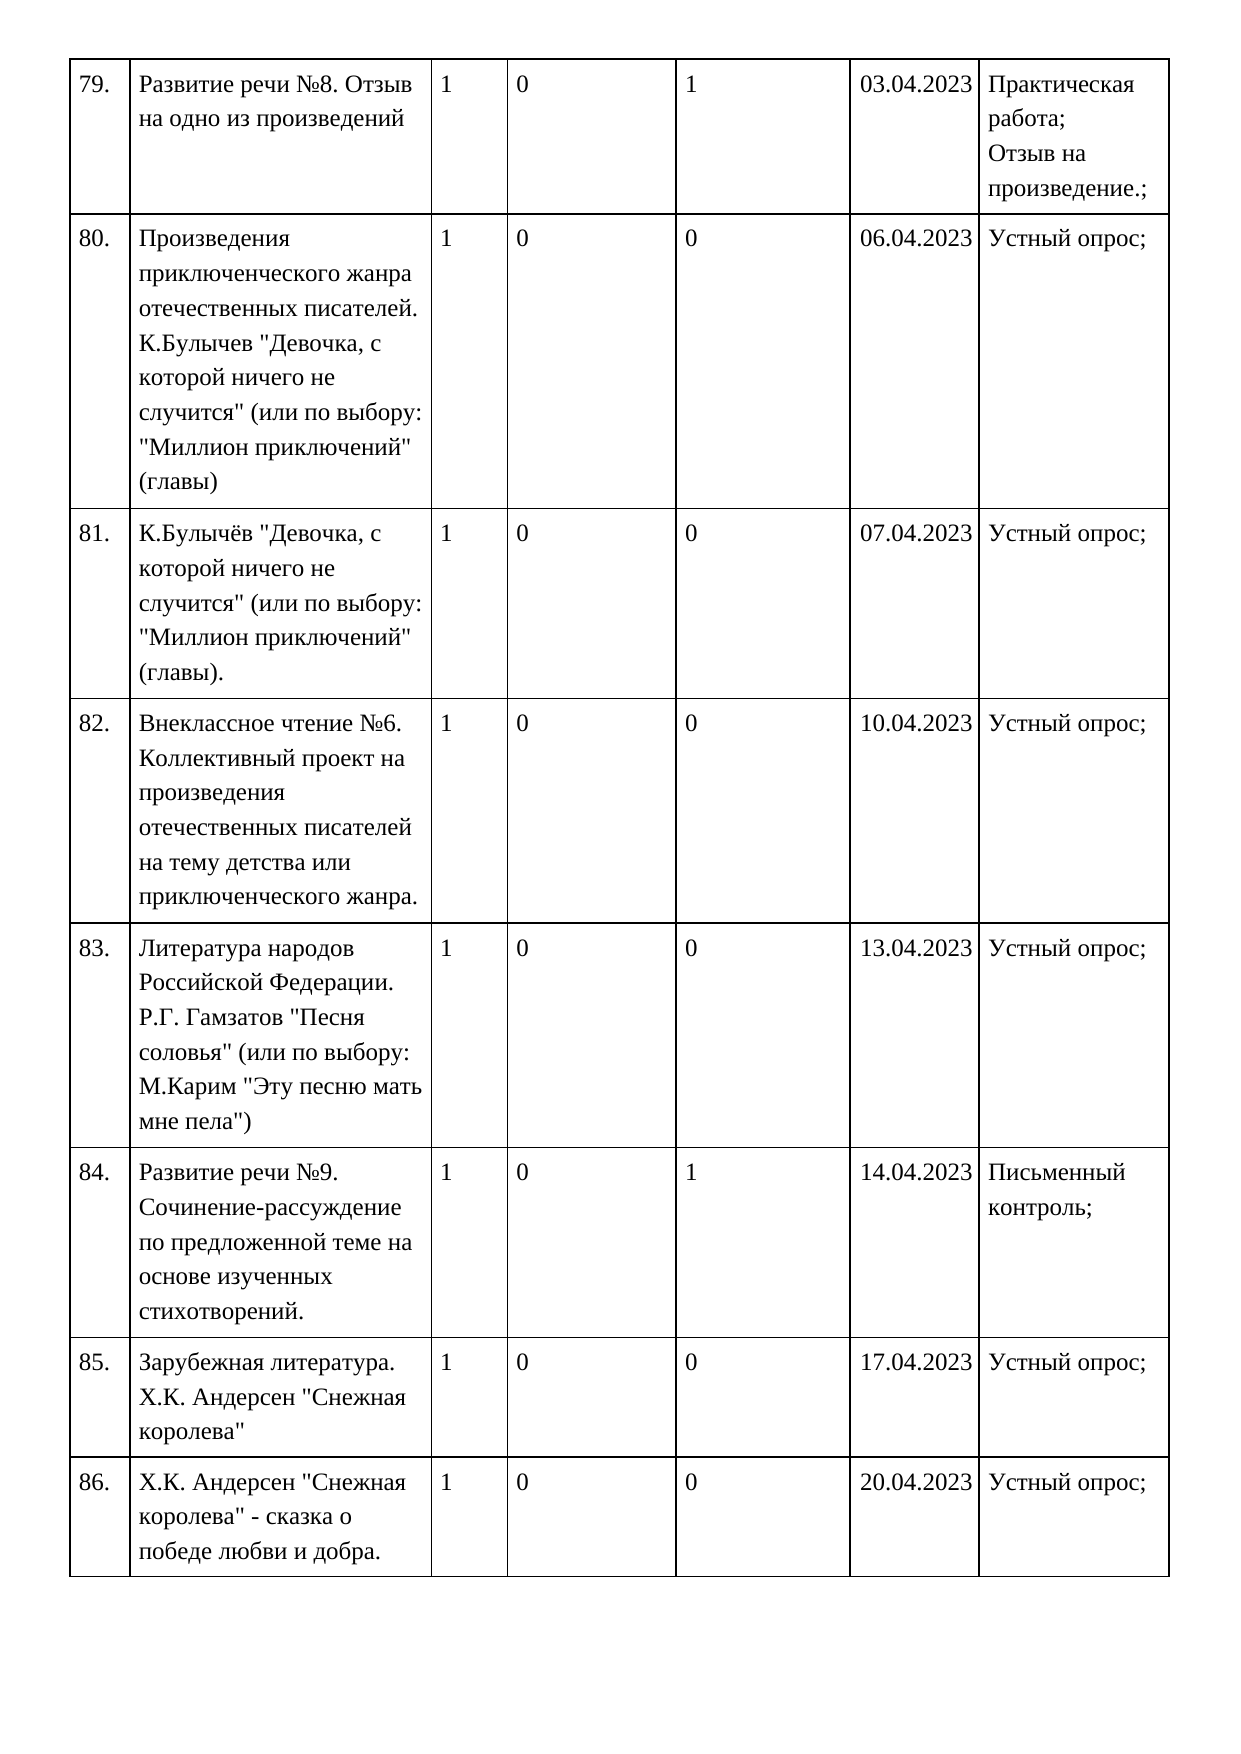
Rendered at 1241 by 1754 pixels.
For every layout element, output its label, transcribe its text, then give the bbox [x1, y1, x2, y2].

table_cell Внеклассное чтение №6. Коллективный проект на произведения отечественных писателей на тему детства или приключенческого жанра. [131, 699, 431, 922]
table_cell 17.04.2023 [851, 1338, 978, 1456]
table_cell 1 [432, 1458, 507, 1576]
table_cell 0 [677, 699, 849, 922]
table_header 03.04.2023 [851, 60, 978, 213]
table_cell Устный опрос; [980, 215, 1168, 508]
table_cell 0 [508, 1458, 675, 1576]
table_cell 1 [432, 1338, 507, 1456]
table_cell 0 [677, 1338, 849, 1456]
table_cell 0 [677, 215, 849, 508]
table_cell 81. [71, 509, 129, 697]
table_cell 0 [508, 215, 675, 508]
table_cell 20.04.2023 [851, 1458, 978, 1576]
table_cell 0 [508, 1148, 675, 1336]
table_cell 86. [71, 1458, 129, 1576]
table_cell Устный опрос; [980, 1458, 1168, 1576]
table_cell 85. [71, 1338, 129, 1456]
table_cell Устный опрос; [980, 509, 1168, 697]
table_cell 10.04.2023 [851, 699, 978, 922]
table_cell 84. [71, 1148, 129, 1336]
table_cell 82. [71, 699, 129, 922]
table_cell 1 [432, 699, 507, 922]
table_cell 0 [508, 1338, 675, 1456]
table_cell Произведения приключенческого жанра отечественных писателей. К.Булычев "Девочка, с которой ничего не случится" (или по выбору: "Миллион приключений" (главы) [131, 215, 431, 508]
table_cell 1 [432, 924, 507, 1147]
table_cell 06.04.2023 [851, 215, 978, 508]
table_cell Литература народов Российской Федерации. Р.Г. Гамзатов "Песня соловья" (или по выбору: М.Карим "Эту песню мать мне пела") [131, 924, 431, 1147]
table_cell Устный опрос; [980, 699, 1168, 922]
table_cell 1 [432, 509, 507, 697]
table_header Практическая работа; Отзыв на произведение.; [980, 60, 1168, 213]
table_cell 14.04.2023 [851, 1148, 978, 1336]
table_cell 1 [677, 1148, 849, 1336]
table_cell 0 [677, 924, 849, 1147]
table_cell 07.04.2023 [851, 509, 978, 697]
table_cell Устный опрос; [980, 924, 1168, 1147]
table_header 1 [432, 60, 507, 213]
table_cell 0 [508, 699, 675, 922]
table_cell 0 [508, 924, 675, 1147]
table_cell 83. [71, 924, 129, 1147]
table_cell К.Булычёв "Девочка, с которой ничего не случится" (или по выбору: "Миллион приключений" (главы). [131, 509, 431, 697]
table_cell 1 [432, 1148, 507, 1336]
table_header 0 [508, 60, 675, 213]
table_cell Письменный контроль; [980, 1148, 1168, 1336]
table_cell Зарубежная литература. Х.К. Андерсен "Снежная королева" [131, 1338, 431, 1456]
table_cell Развитие речи №9. Сочинение-рассуждение по предложенной теме на основе изученных стихотворений. [131, 1148, 431, 1336]
table_cell 80. [71, 215, 129, 508]
table_header Развитие речи №8. Отзыв на одно из произведений [131, 60, 431, 213]
table_cell Х.К. Андерсен "Снежная королева" - сказка о победе любви и добра. [131, 1458, 431, 1576]
table_cell 13.04.2023 [851, 924, 978, 1147]
table_cell 0 [677, 1458, 849, 1576]
table_cell 0 [508, 509, 675, 697]
table_cell Устный опрос; [980, 1338, 1168, 1456]
table_cell 1 [432, 215, 507, 508]
table_cell 0 [677, 509, 849, 697]
table_header 1 [677, 60, 849, 213]
table_header 79. [71, 60, 129, 213]
